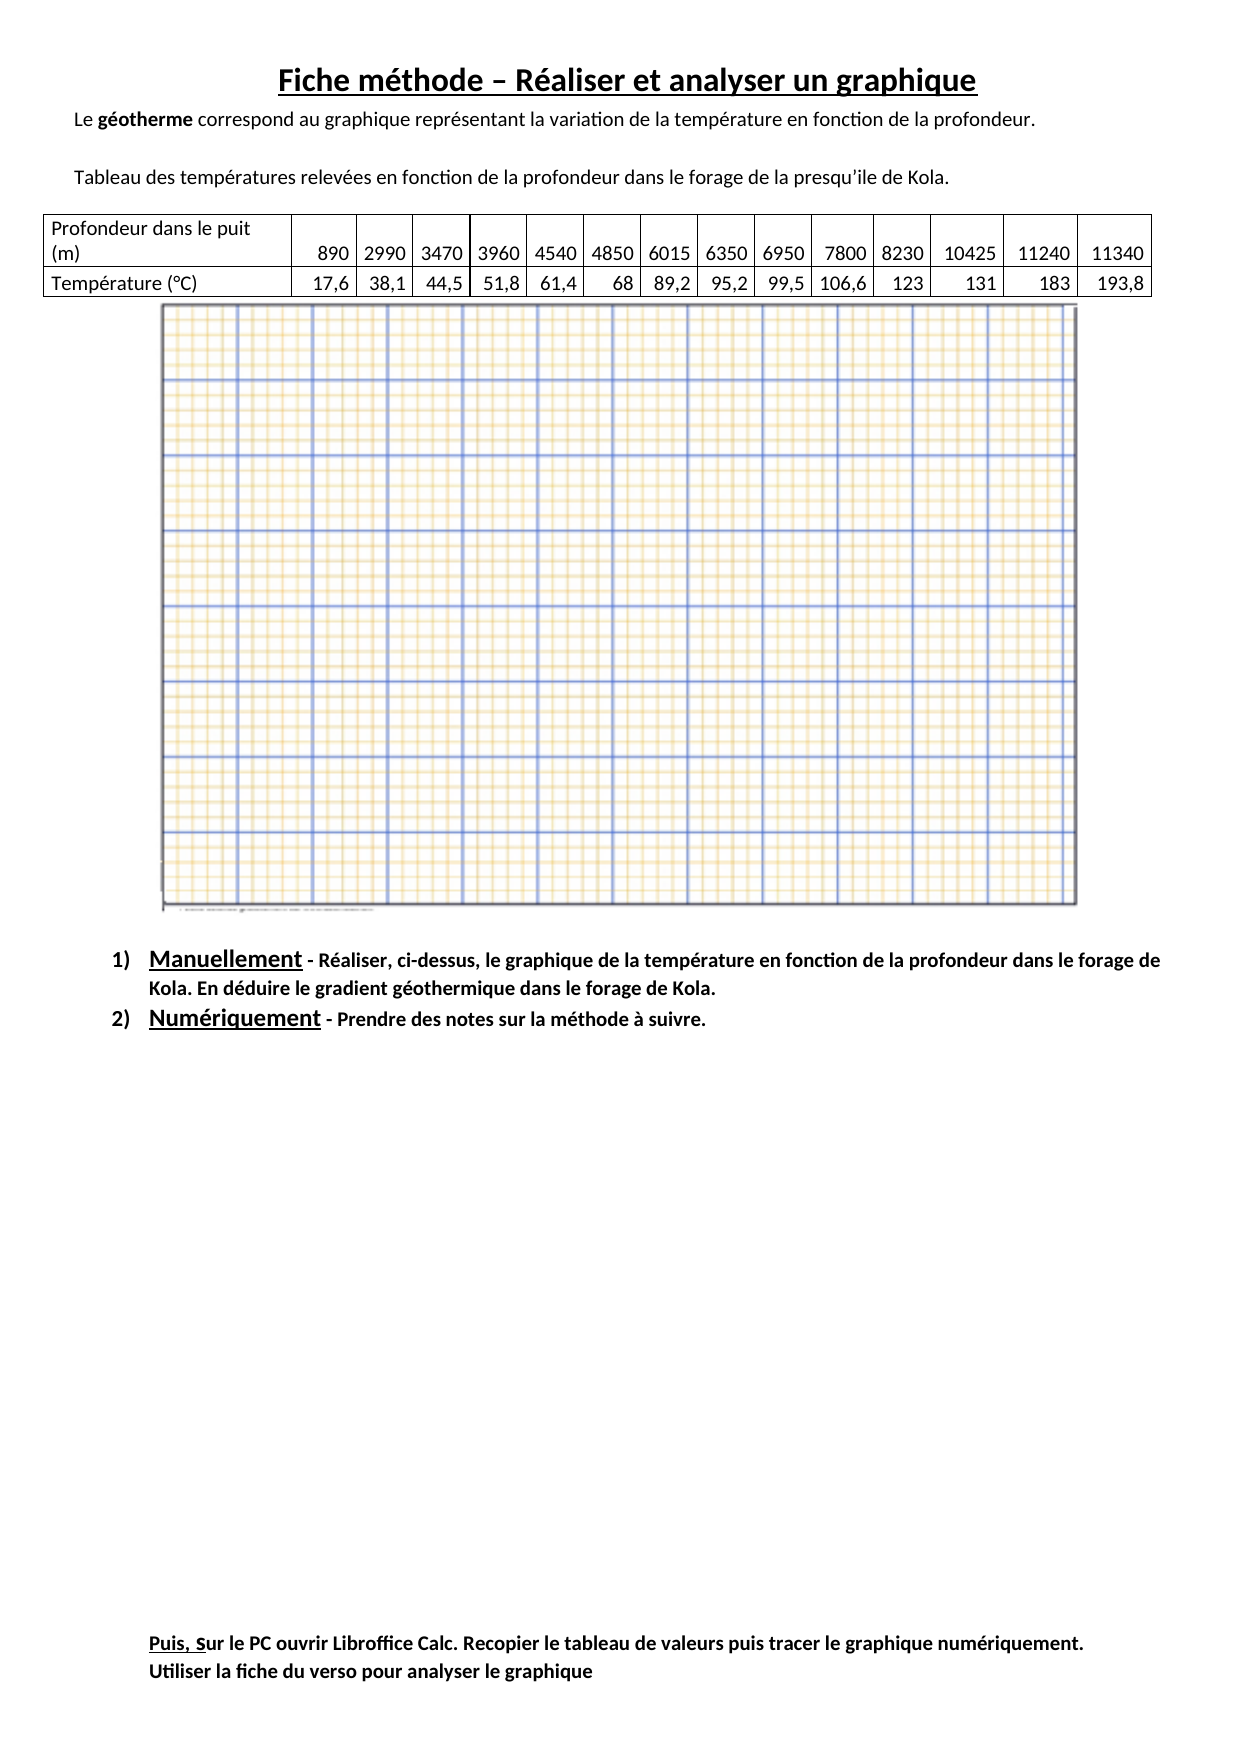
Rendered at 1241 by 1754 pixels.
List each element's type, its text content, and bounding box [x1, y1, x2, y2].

table_cell 51,8 [471, 267, 526, 296]
list Utiliser la fiche du verso pour analyser le graphique [149, 1658, 1181, 1683]
table_header 890 [292, 215, 356, 266]
table_header 7800 [812, 215, 873, 266]
table_cell 38,1 [357, 267, 412, 296]
table_header 4850 [584, 215, 640, 266]
table_header 3960 [471, 215, 526, 266]
table_cell 89,2 [641, 267, 697, 296]
table_cell 17,6 [292, 267, 356, 296]
table_header 8230 [874, 215, 930, 266]
table_cell 68 [584, 267, 640, 296]
table_header 3470 [413, 215, 469, 266]
table_cell 61,4 [527, 267, 583, 296]
text Tableau des températures relevées en fonction de la profondeur dans le forage de la presqu’ile de Kola. [74, 164, 1181, 189]
table_cell 193,8 [1078, 267, 1151, 296]
table_header 4540 [527, 215, 583, 266]
text Le géotherme correspond au graphique représentant la variation de la température en fonction de la profondeur. [74, 106, 1181, 131]
text Fiche méthode – Réaliser et analyser un graphique [74, 59, 1181, 100]
table_header 11340 [1078, 215, 1151, 266]
table_cell 99,5 [755, 267, 811, 296]
table_cell 44,5 [413, 267, 469, 296]
table_header 6950 [755, 215, 811, 266]
table_cell 123 [874, 267, 930, 296]
table_cell 183 [1004, 267, 1077, 296]
table_cell 95,2 [698, 267, 754, 296]
table_header Profondeur dans le puit (m) [44, 215, 291, 266]
list Manuellement - Réaliser, ci-dessus, le graphique de la température en fonction de la profondeur dans le forage de Kola. En déduire le gradient géothermique dans le forage de Kola. [111, 943, 1181, 1001]
table_header 11240 [1004, 215, 1077, 266]
table_header 10425 [931, 215, 1003, 266]
table_cell Température (°C) [44, 267, 291, 296]
table_header 6015 [641, 215, 697, 266]
table_cell 106,6 [812, 267, 873, 296]
list Puis, sur le PC ouvrir Libroffice Calc. Recopier le tableau de valeurs puis tracer le graphique numériquement. [149, 1626, 1181, 1656]
table_header 6350 [698, 215, 754, 266]
table_cell 131 [931, 267, 1003, 296]
table_header 2990 [357, 215, 412, 266]
list Numériquement - Prendre des notes sur la méthode à suivre. [111, 1002, 1181, 1033]
